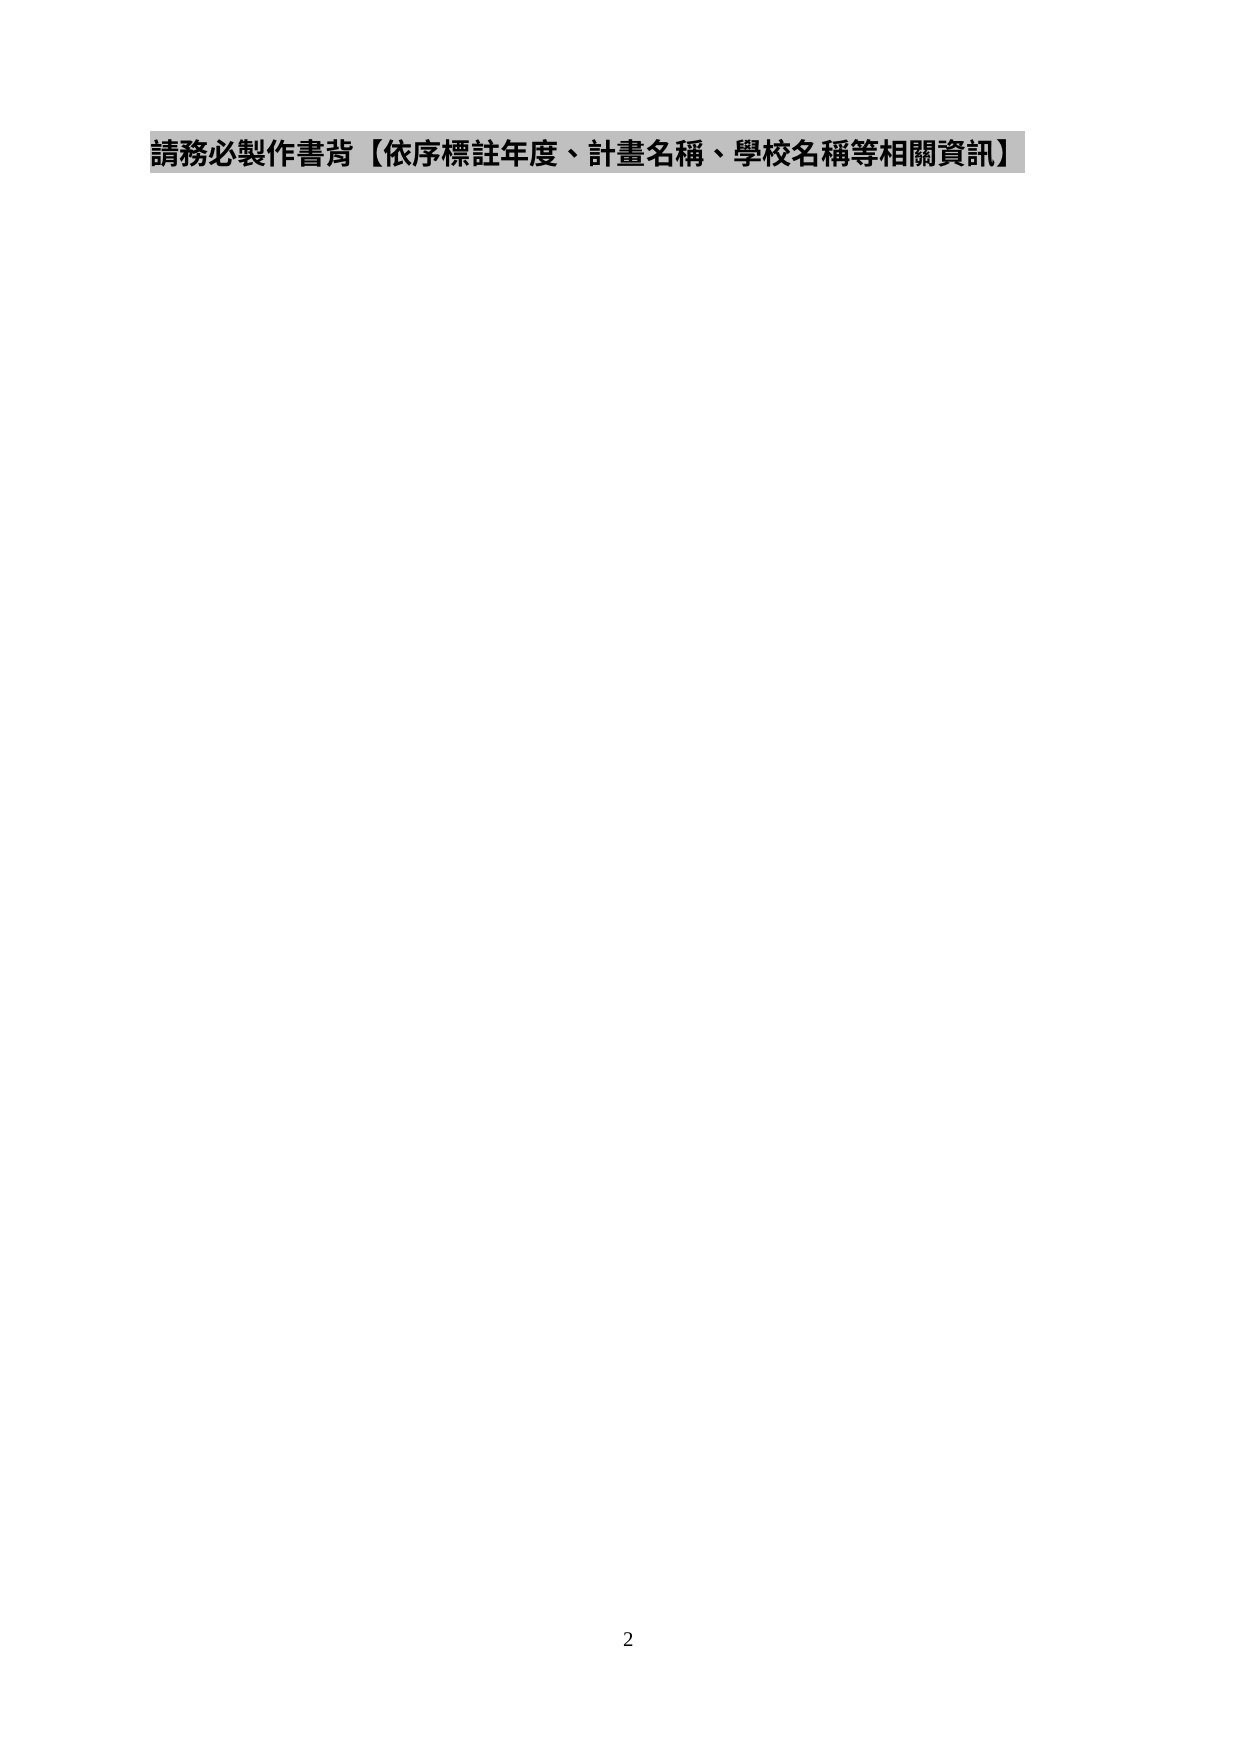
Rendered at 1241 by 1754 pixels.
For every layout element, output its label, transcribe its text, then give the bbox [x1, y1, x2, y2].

text 請務必製作書背【依序標註年度、計畫名稱、學校名稱等相關資訊】 [150, 108, 1106, 183]
